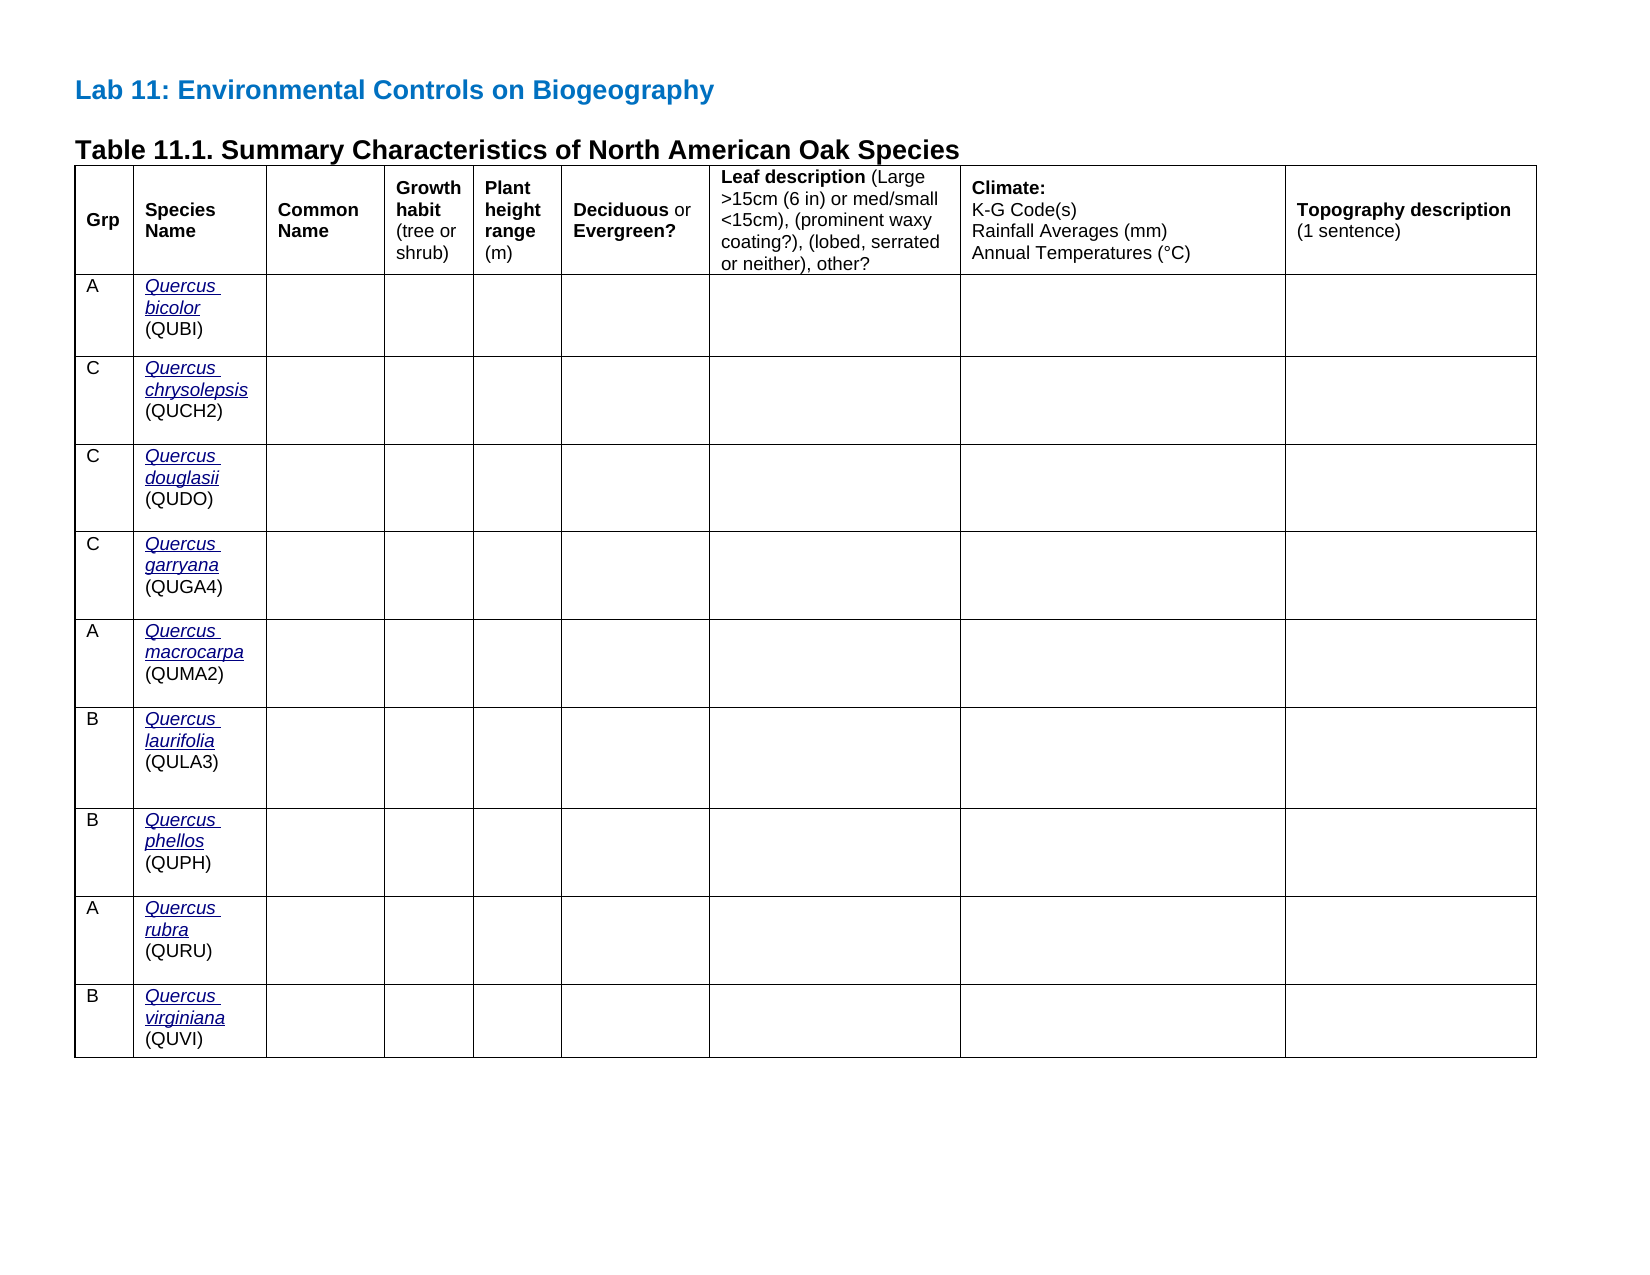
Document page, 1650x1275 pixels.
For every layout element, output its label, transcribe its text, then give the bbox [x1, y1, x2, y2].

table_cell [474, 357, 561, 444]
table_cell [710, 708, 960, 807]
table_cell B [76, 985, 133, 1057]
table_cell [385, 985, 473, 1057]
table_cell Quercus chrysolepsis (QUCH2) [134, 357, 266, 444]
table_header Climate: K-G Code(s) Rainfall Averages (mm) Annual Temperatures (°C) [961, 166, 1285, 274]
table_cell [710, 275, 960, 356]
table_cell C [76, 445, 133, 531]
table_cell [474, 809, 561, 896]
table_cell [710, 897, 960, 984]
table_cell [562, 897, 709, 984]
text Table 11.1. Summary Characteristics of North American Oak Species [75, 134, 1575, 165]
table_cell [961, 445, 1285, 531]
table_cell [710, 620, 960, 707]
table_cell Quercus bicolor (QUBI) [134, 275, 266, 356]
table_cell A [76, 620, 133, 707]
table_cell [267, 532, 384, 619]
table_cell [710, 809, 960, 896]
table_cell [1286, 620, 1536, 707]
table_cell Quercus rubra (QURU) [134, 897, 266, 984]
table_cell [267, 620, 384, 707]
table_cell Quercus phellos (QUPH) [134, 809, 266, 896]
table_header Growth habit (tree or shrub) [385, 166, 473, 274]
table_cell [267, 708, 384, 807]
table_cell [710, 357, 960, 444]
table_cell [562, 532, 709, 619]
table_cell [385, 708, 473, 807]
table_cell [562, 708, 709, 807]
table_cell [961, 708, 1285, 807]
table_cell [474, 275, 561, 356]
table_cell [474, 445, 561, 531]
table_cell [961, 532, 1285, 619]
table_cell [267, 809, 384, 896]
table_cell [1286, 532, 1536, 619]
table_header Common Name [267, 166, 384, 274]
table_cell [474, 620, 561, 707]
table_cell [562, 357, 709, 444]
table_cell [474, 897, 561, 984]
table_cell Quercus macrocarpa (QUMA2) [134, 620, 266, 707]
table_cell [267, 357, 384, 444]
table_cell [961, 357, 1285, 444]
table_cell [267, 897, 384, 984]
table_cell [961, 897, 1285, 984]
table_cell [710, 532, 960, 619]
table_cell [267, 445, 384, 531]
table_cell B [76, 708, 133, 807]
table_cell [1286, 809, 1536, 896]
table_cell [710, 985, 960, 1057]
table_cell [562, 275, 709, 356]
table_cell [562, 620, 709, 707]
table_cell A [76, 897, 133, 984]
table_header Topography description (1 sentence) [1286, 166, 1536, 274]
table_cell B [76, 809, 133, 896]
table_cell [562, 809, 709, 896]
table_cell Quercus virginiana (QUVI) [134, 985, 266, 1057]
table_cell [961, 275, 1285, 356]
table_cell [385, 275, 473, 356]
table_cell [1286, 897, 1536, 984]
table_cell [385, 357, 473, 444]
table_cell Quercus garryana (QUGA4) [134, 532, 266, 619]
table_cell [385, 532, 473, 619]
table_cell [1286, 708, 1536, 807]
table_cell [267, 985, 384, 1057]
table_cell [562, 445, 709, 531]
table_cell [562, 985, 709, 1057]
table_cell C [76, 357, 133, 444]
table_cell [961, 809, 1285, 896]
table_cell [385, 620, 473, 707]
table_cell [961, 620, 1285, 707]
table_cell [385, 809, 473, 896]
table_cell [385, 445, 473, 531]
table_cell [474, 532, 561, 619]
table_cell Quercus laurifolia (QULA3) [134, 708, 266, 807]
table_cell [1286, 275, 1536, 356]
table_header Plant height range (m) [474, 166, 561, 274]
table_cell [474, 708, 561, 807]
table_cell [267, 275, 384, 356]
table_cell [1286, 985, 1536, 1057]
table_cell C [76, 532, 133, 619]
table_cell [474, 985, 561, 1057]
table_header Deciduous or Evergreen? [562, 166, 709, 274]
table_header Species Name [134, 166, 266, 274]
table_cell A [76, 275, 133, 356]
table_cell [961, 985, 1285, 1057]
table_cell [1286, 445, 1536, 531]
table_header Leaf description (Large >15cm (6 in) or med/small <15cm), (prominent waxy coating?), (lobed, serrated or neither), other? [710, 166, 960, 274]
table_cell [710, 445, 960, 531]
table_cell Quercus douglasii­ (QUDO) [134, 445, 266, 531]
table_cell [1286, 357, 1536, 444]
table_cell [385, 897, 473, 984]
table_header Grp [76, 166, 133, 274]
